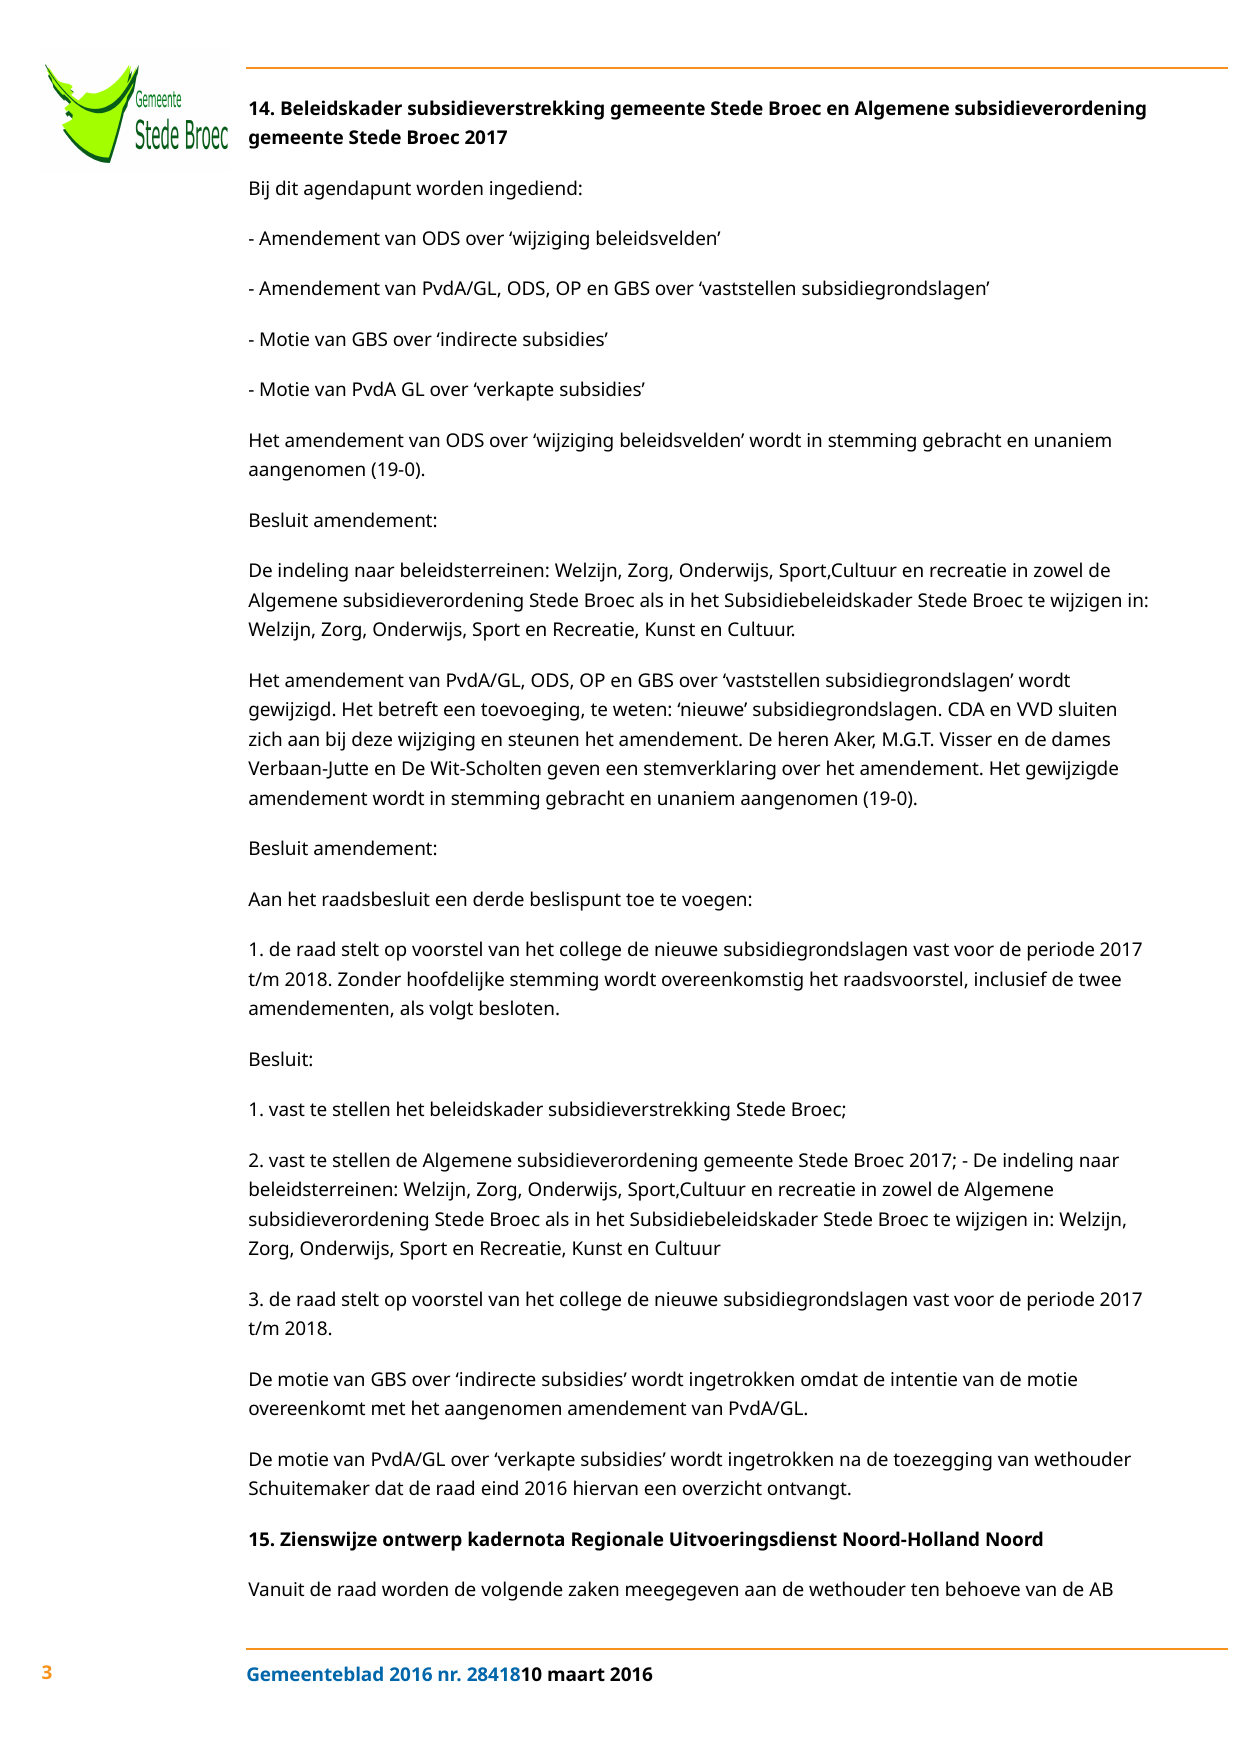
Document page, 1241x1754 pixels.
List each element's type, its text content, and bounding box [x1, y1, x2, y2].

text De indeling naar beleidsterreinen: Welzijn, Zorg, Onderwijs, Sport,Cultuur en recreatie in zowel de Algemene subsidieverordening Stede Broec als in het Subsidiebeleidskader Stede Broec te wijzigen in: Welzijn, Zorg, Onderwijs, Sport en Recreatie, Kunst en Cultuur. [248, 557, 1152, 642]
text Besluit amendement: [248, 836, 1152, 861]
picture [41, 47, 231, 172]
text - Amendement van ODS over ‘wijziging beleidsvelden’ [248, 225, 1152, 251]
text Besluit: [248, 1046, 1152, 1072]
text Vanuit de raad worden de volgende zaken meegegeven aan de wethouder ten behoeve van de AB [248, 1576, 1152, 1602]
text 1. vast te stellen het beleidskader subsidieverstrekking Stede Broec; [248, 1096, 1152, 1122]
text 1. de raad stelt op voorstel van het college de nieuwe subsidiegrondslagen vast voor de periode 2017 t/m 2018. Zonder hoofdelijke stemming wordt overeenkomstig het raadsvoorstel, inclusief de twee amendementen, als volgt besloten. [248, 936, 1152, 1021]
text 14. Beleidskader subsidieverstrekking gemeente Stede Broec en Algemene subsidieverordening gemeente Stede Broec 2017 [248, 95, 1152, 150]
text Bij dit agendapunt worden ingediend: [248, 175, 1152, 201]
text 15. Zienswijze ontwerp kadernota Regionale Uitvoeringsdienst Noord-Holland Noord [248, 1526, 1152, 1552]
text De motie van GBS over ‘indirecte subsidies’ wordt ingetrokken omdat de intentie van de motie overeenkomt met het aangenomen amendement van PvdA/GL. [248, 1366, 1152, 1421]
text Aan het raadsbesluit een derde beslispunt toe te voegen: [248, 886, 1152, 912]
text 2. vast te stellen de Algemene subsidieverordening gemeente Stede Broec 2017; - De indeling naar beleidsterreinen: Welzijn, Zorg, Onderwijs, Sport,Cultuur en recreatie in zowel de Algemene subsidieverordening Stede Broec als in het Subsidiebeleidskader Stede Broec te wijzigen in: Welzijn, Zorg, Onderwijs, Sport en Recreatie, Kunst en Cultuur [248, 1147, 1152, 1261]
text Het amendement van PvdA/GL, ODS, OP en GBS over ‘vaststellen subsidiegrondslagen’ wordt gewijzigd. Het betreft een toevoeging, te weten: ‘nieuwe’ subsidiegrondslagen. CDA en VVD sluiten zich aan bij deze wijziging en steunen het amendement. De heren Aker, M.G.T. Visser en de dames Verbaan-Jutte en De Wit-Scholten geven een stemverklaring over het amendement. Het gewijzigde amendement wordt in stemming gebracht en unaniem aangenomen (19-0). [248, 667, 1152, 811]
text 3. de raad stelt op voorstel van het college de nieuwe subsidiegrondslagen vast voor de periode 2017 t/m 2018. [248, 1286, 1152, 1341]
text De motie van PvdA/GL over ‘verkapte subsidies’ wordt ingetrokken na de toezegging van wethouder Schuitemaker dat de raad eind 2016 hiervan een overzicht ontvangt. [248, 1446, 1152, 1501]
text - Amendement van PvdA/GL, ODS, OP en GBS over ‘vaststellen subsidiegrondslagen’ [248, 276, 1152, 301]
text - Motie van GBS over ‘indirecte subsidies’ [248, 326, 1152, 352]
text Besluit amendement: [248, 507, 1152, 533]
text Het amendement van ODS over ‘wijziging beleidsvelden’ wordt in stemming gebracht en unaniem aangenomen (19-0). [248, 427, 1152, 482]
text - Motie van PvdA GL over ‘verkapte subsidies’ [248, 376, 1152, 402]
